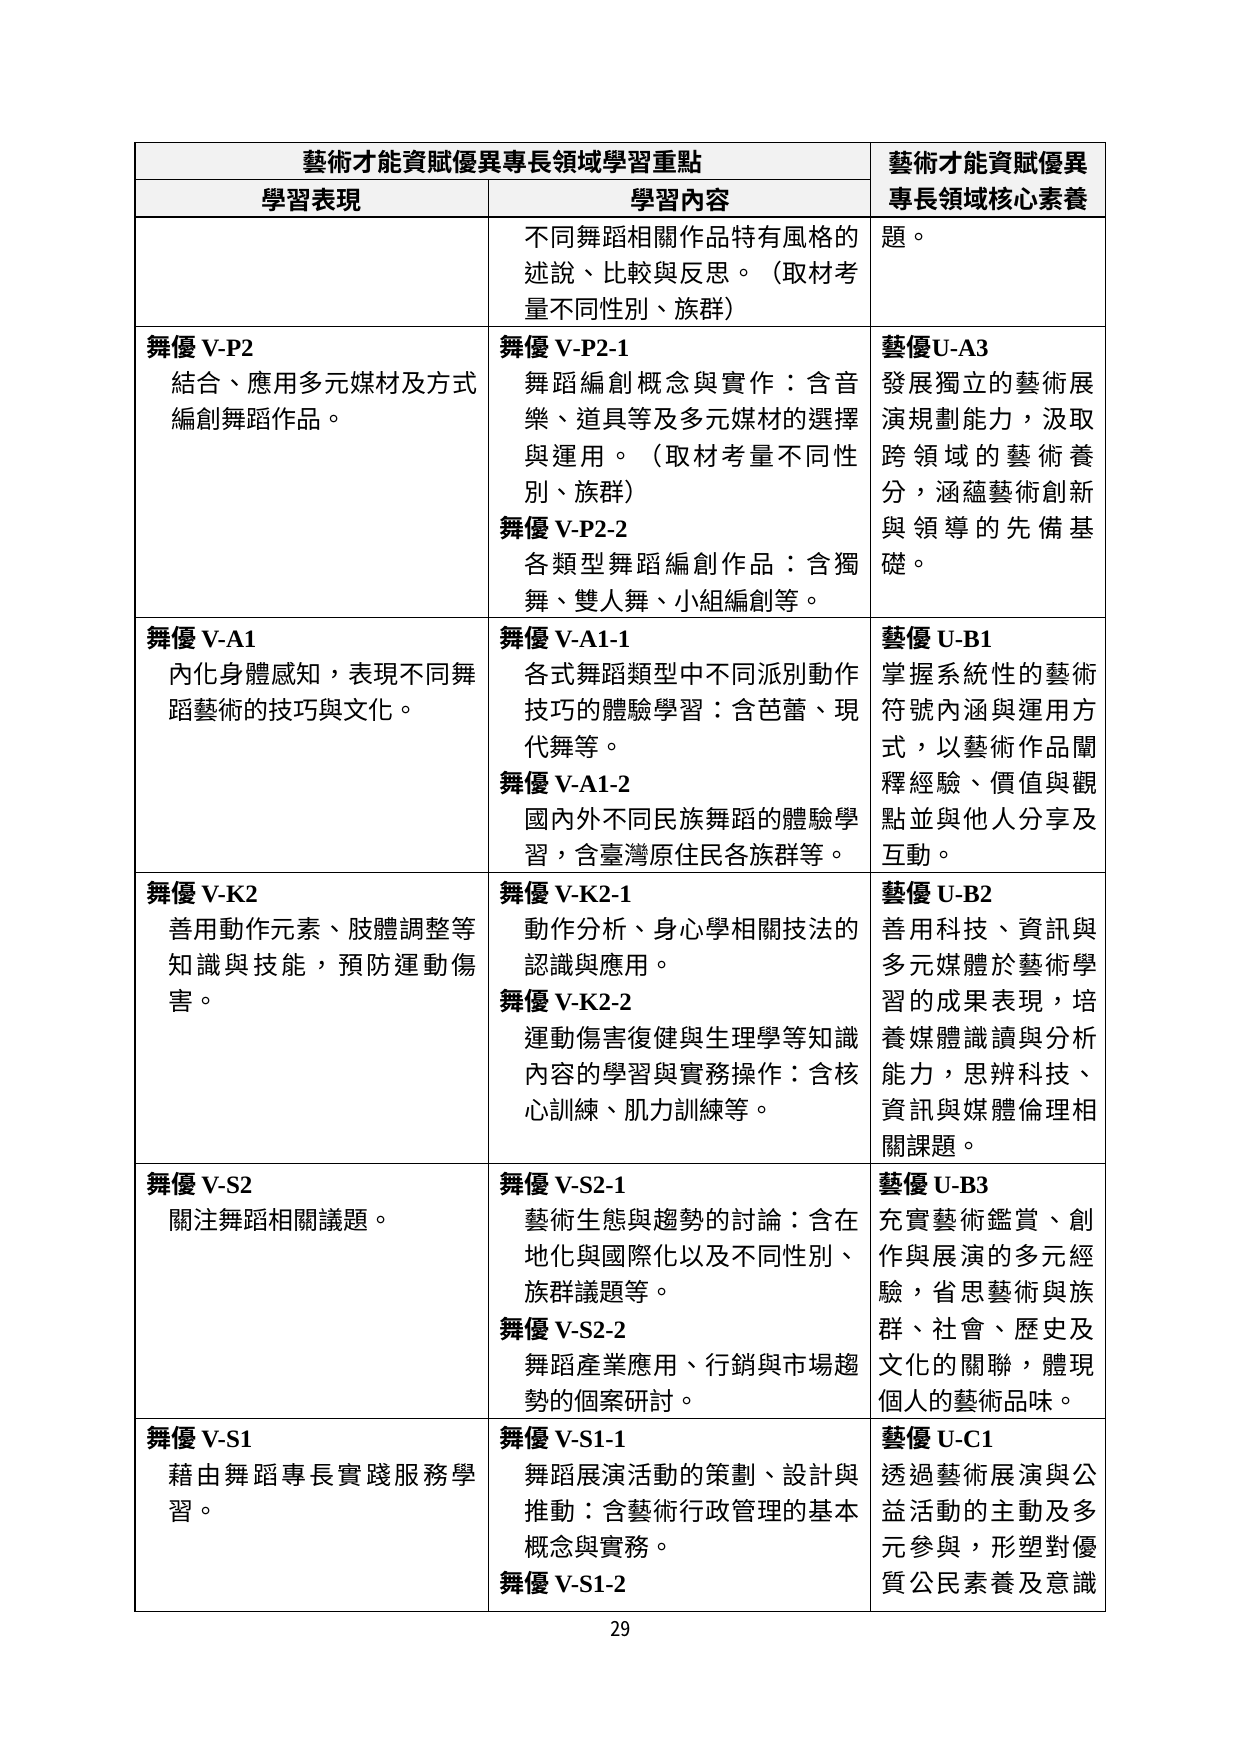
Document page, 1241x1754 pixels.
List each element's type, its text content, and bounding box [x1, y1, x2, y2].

table_cell 舞優V-K2 善用動作元素、肢體調整等知識與技能，預防運動傷害。 [136, 873, 488, 1163]
table_cell 藝優U-B1 掌握系統性的藝術符號內涵與運用方式，以藝術作品闡釋經驗、價值與觀點並與他人分享及互動。 [871, 618, 1105, 872]
table_cell 舞優V-K2-1 動作分析、身心學相關技法的認識與應用。 舞優V-K2-2 運動傷害復健與生理學等知識內容的學習與實務操作：含核心訓練、肌力訓練等。 [489, 873, 870, 1163]
table_cell 藝優U-A3 發展獨立的藝術展演規劃能力，汲取跨領域的藝術養分，涵蘊藝術創新與領導的先備基礎。 [871, 327, 1105, 617]
table_cell 舞優V-A1-1 各式舞蹈類型中不同派別動作技巧的體驗學習：含芭蕾、現代舞等。 舞優V-A1-2 國內外不同民族舞蹈的體驗學習，含臺灣原住民各族群等。 [489, 618, 870, 872]
table_cell 藝優U-B3 充實藝術鑑賞、創作與展演的多元經驗，省思藝術與族群、社會、歷史及文化的關聯，體現個人的藝術品味。 [871, 1164, 1105, 1418]
table_cell 學習內容 [489, 180, 870, 216]
table_cell 藝優U-C1 透過藝術展演與公益活動的主動及多元參與，形塑對優質公民素養及意識 [871, 1419, 1105, 1611]
table_cell 舞優V-P2-1 舞蹈編創概念與實作：含音樂、道具等及多元媒材的選擇與運用。（取材考量不同性別、族群） 舞優V-P2-2 各類型舞蹈編創作品：含獨舞、雙人舞、小組編創等。 [489, 327, 870, 617]
table_header 藝術才能資賦優異專長領域學習重點 [136, 143, 870, 179]
table_cell 舞優V-S1 藉由舞蹈專長實踐服務學習。 [136, 1419, 488, 1611]
table_cell 舞優V-A1 內化身體感知，表現不同舞蹈藝術的技巧與文化。 [136, 618, 488, 872]
table_cell 舞優V-S2 關注舞蹈相關議題。 [136, 1164, 488, 1418]
table_cell 不同舞蹈相關作品特有風格的述說、比較與反思。（取材考量不同性別、族群） [489, 218, 870, 326]
table_cell [136, 218, 488, 326]
table_cell 舞優V-P2 結合、應用多元媒材及方式編創舞蹈作品。 [136, 327, 488, 617]
table_cell 舞優V-S1-1 舞蹈展演活動的策劃、設計與推動：含藝術行政管理的基本概念與實務。 舞優V-S1-2 [489, 1419, 870, 1611]
table_cell 藝優U-B2 善用科技、資訊與多元媒體於藝術學習的成果表現，培養媒體識讀與分析能力，思辨科技、資訊與媒體倫理相關課題。 [871, 873, 1105, 1163]
table_header 藝術才能資賦優異專長領域核心素養 [871, 143, 1105, 216]
table_cell 舞優V-S2-1 藝術生態與趨勢的討論：含在地化與國際化以及不同性別、族群議題等。 舞優V-S2-2 舞蹈產業應用、行銷與市場趨勢的個案研討。 [489, 1164, 870, 1418]
table_cell 學習表現 [136, 180, 488, 216]
table_cell 題。 [871, 218, 1105, 326]
